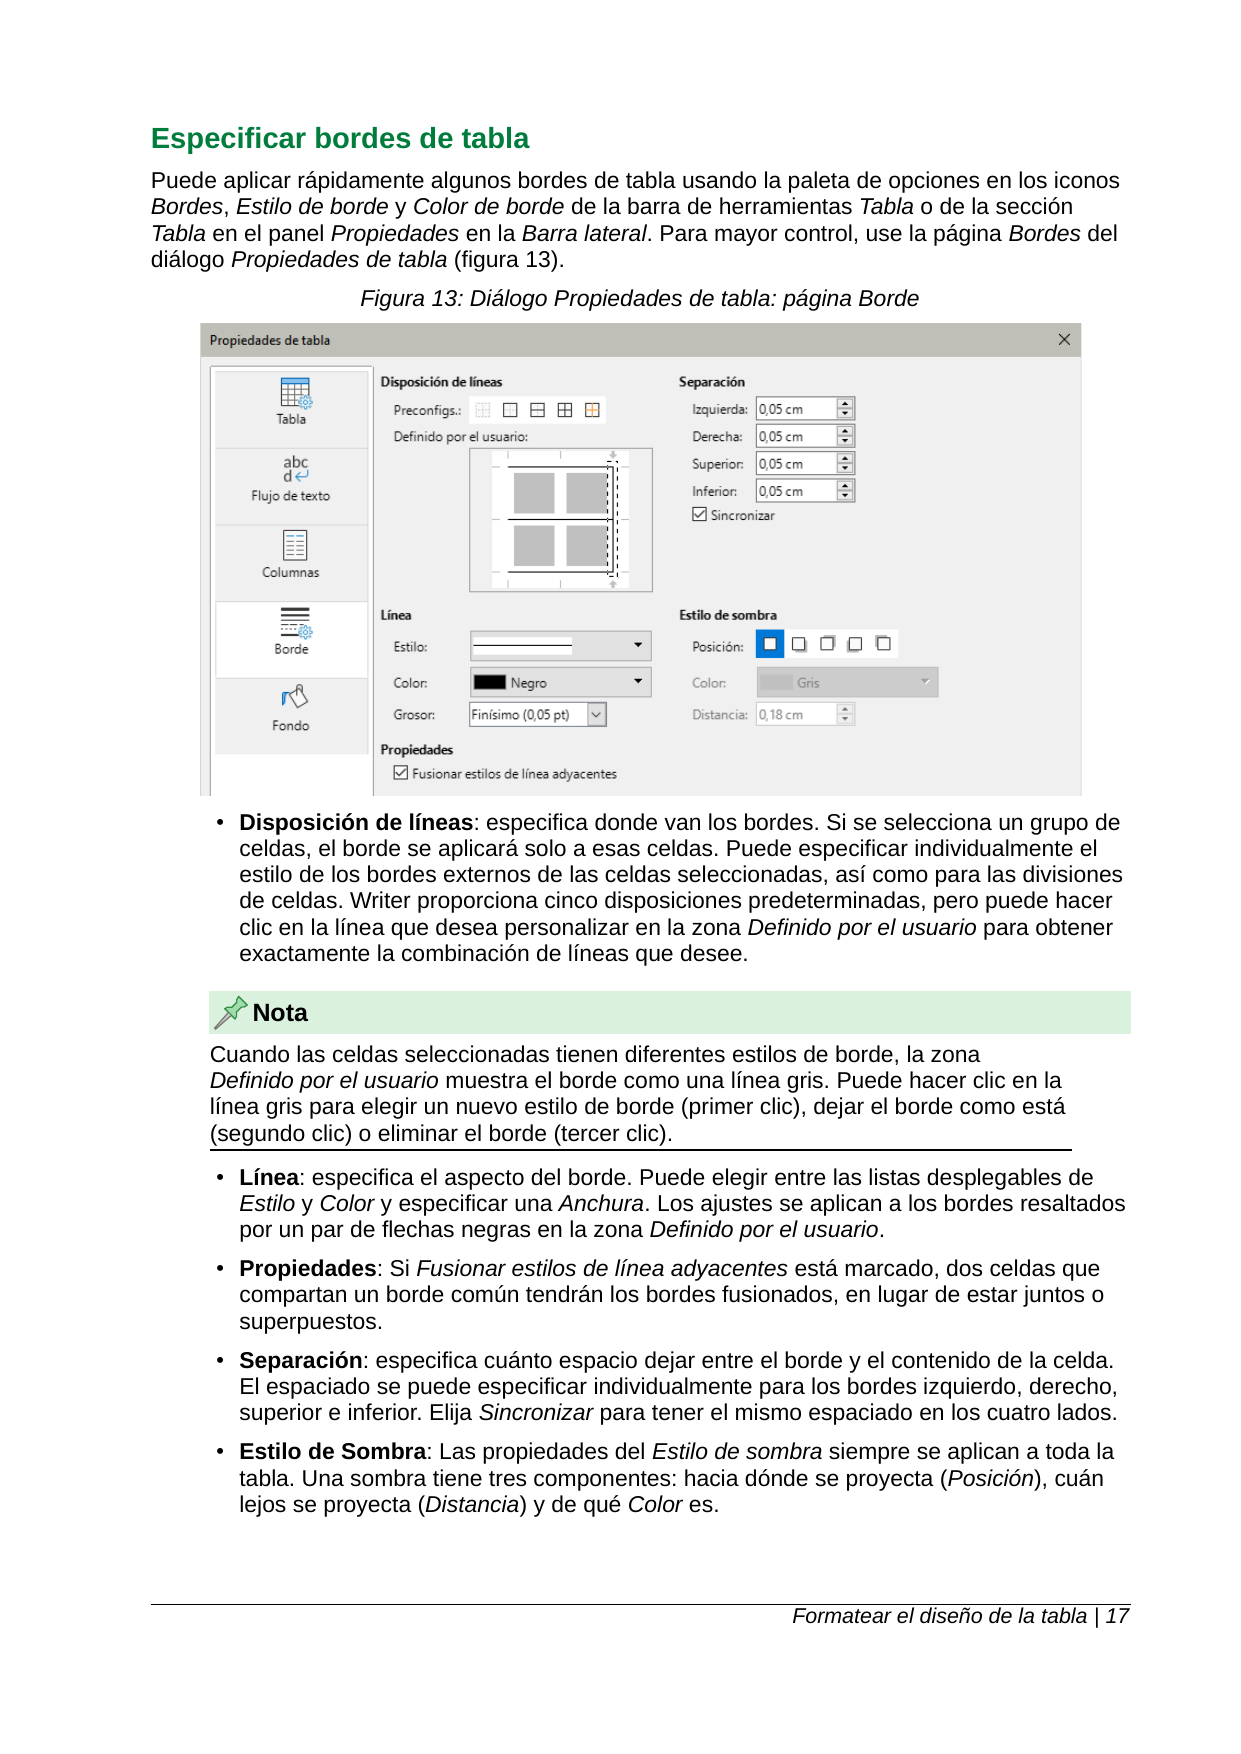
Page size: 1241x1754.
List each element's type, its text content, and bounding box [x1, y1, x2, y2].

list Separación: especifica cuánto espacio dejar entre el borde y el contenido de la celda. El espaciado se puede especificar individualmente para los bordes izquierdo, derecho, superior e inferior. Elija Sincronizar para tener el mismo espaciado en los cuatro lados. [224, 1347, 1131, 1426]
subtitle Nota [209, 991, 1131, 1034]
picture [200, 323, 1082, 796]
list Propiedades: Si Fusionar estilos de línea adyacentes está marcado, dos celdas que compartan un borde común tendrán los bordes fusionados, en lugar de estar juntos o superpuestos. [224, 1255, 1131, 1334]
subtitle Especificar bordes de tabla [151, 121, 1131, 154]
list Disposición de líneas: especifica donde van los bordes. Si se selecciona un grupo de celdas, el borde se aplicará solo a esas celdas. Puede especificar individualmente el estilo de los bordes externos de las celdas seleccionadas, así como para las divisiones de celdas. Writer proporciona cinco disposiciones predeterminadas, pero puede hacer clic en la línea que desea personalizar en la zona Definido por el usuario para obtener exactamente la combinación de líneas que desee. [224, 808, 1131, 967]
list Línea: especifica el aspecto del borde. Puede elegir entre las listas desplegables de Estilo y Color y especificar una Anchura. Los ajustes se aplican a los bordes resaltados por un par de flechas negras en la zona Definido por el usuario. [224, 1163, 1131, 1242]
list Puede aplicar rápidamente algunos bordes de tabla usando la paleta de opciones en los iconos Bordes, Estilo de borde y Color de borde de la barra de herramientas Tabla o de la sección Tabla en el panel Propiedades en la Barra lateral. Para mayor control, use la página Bordes del diálogo Propiedades de tabla (figura 13). [151, 167, 1131, 272]
text Figura 13: Diálogo Propiedades de tabla: página Borde [200, 285, 1081, 311]
text Cuando las celdas seleccionadas tienen diferentes estilos de borde, la zona Definido por el usuario muestra el borde como una línea gris. Puede hacer clic en la línea gris para elegir un nuevo estilo de borde (primer clic), dejar el borde como está (segundo clic) o eliminar el borde (tercer clic). [209, 1041, 1072, 1151]
list Estilo de Sombra: Las propiedades del Estilo de sombra siempre se aplican a toda la tabla. Una sombra tiene tres componentes: hacia dónde se proyecta (Posición), cuán lejos se proyecta (Distancia) y de qué Color es. [224, 1438, 1131, 1517]
